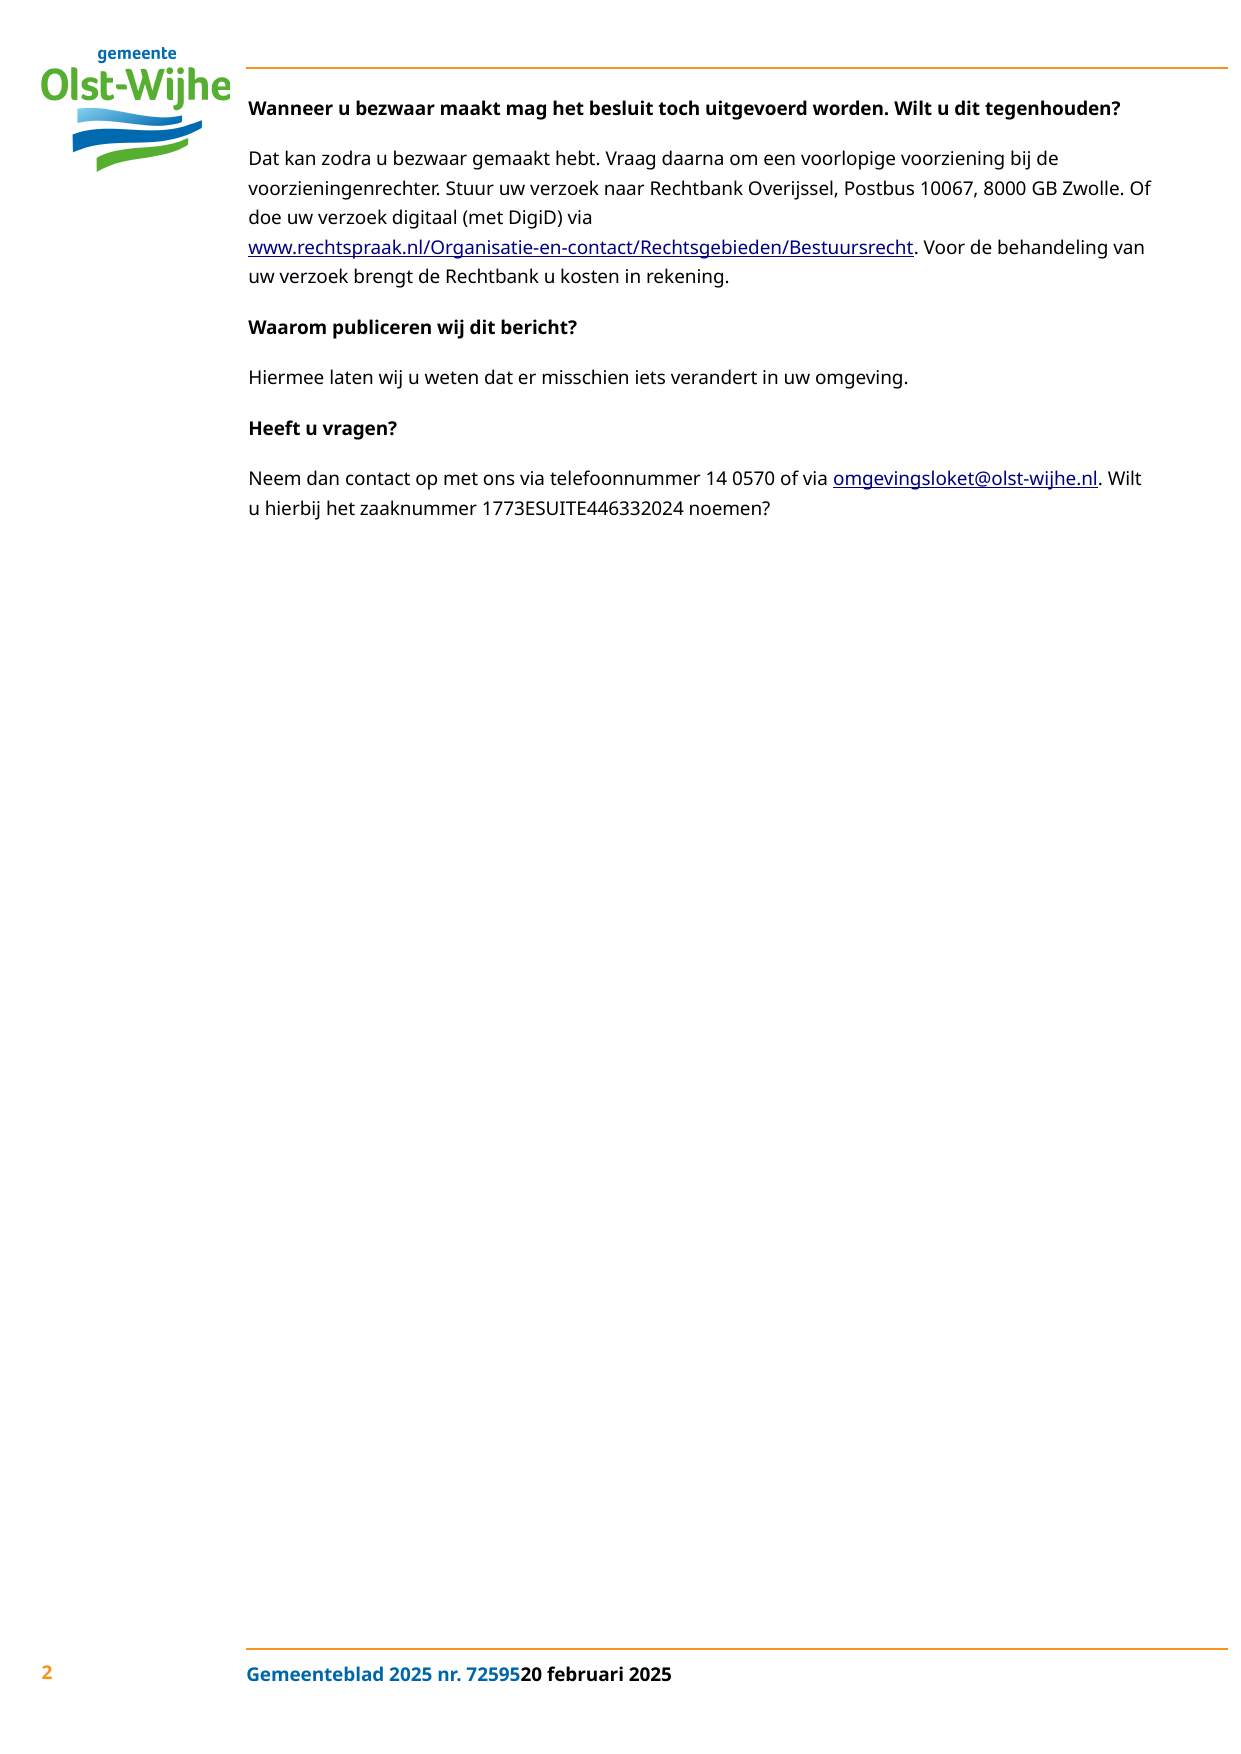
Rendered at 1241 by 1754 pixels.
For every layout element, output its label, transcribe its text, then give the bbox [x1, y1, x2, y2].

text Waarom publiceren wij dit bericht? [248, 314, 1152, 340]
text Hiermee laten wij u weten dat er misschien iets verandert in uw omgeving. [248, 364, 1152, 390]
text Neem dan contact op met ons via telefoonnummer 14 0570 of via omgevingsloket@olst-wijhe.nl. Wilt u hierbij het zaaknummer 1773ESUITE446332024 noemen? [248, 465, 1152, 521]
text Heeft u vragen? [248, 415, 1152, 441]
text Dat kan zodra u bezwaar gemaakt hebt. Vraag daarna om een voorlopige voorziening bij de voorzieningenrechter. Stuur uw verzoek naar Rechtbank Overijssel, Postbus 10067, 8000 GB Zwolle. Of doe uw verzoek digitaal (met DigiD) via www.rechtspraak.nl/Organisatie-en-contact/Rechtsgebieden/Bestuursrecht. Voor de behandeling van uw verzoek brengt de Rechtbank u kosten in rekening. [248, 145, 1152, 289]
picture [41, 47, 231, 172]
text Wanneer u bezwaar maakt mag het besluit toch uitgevoerd worden. Wilt u dit tegenhouden? [248, 95, 1152, 121]
